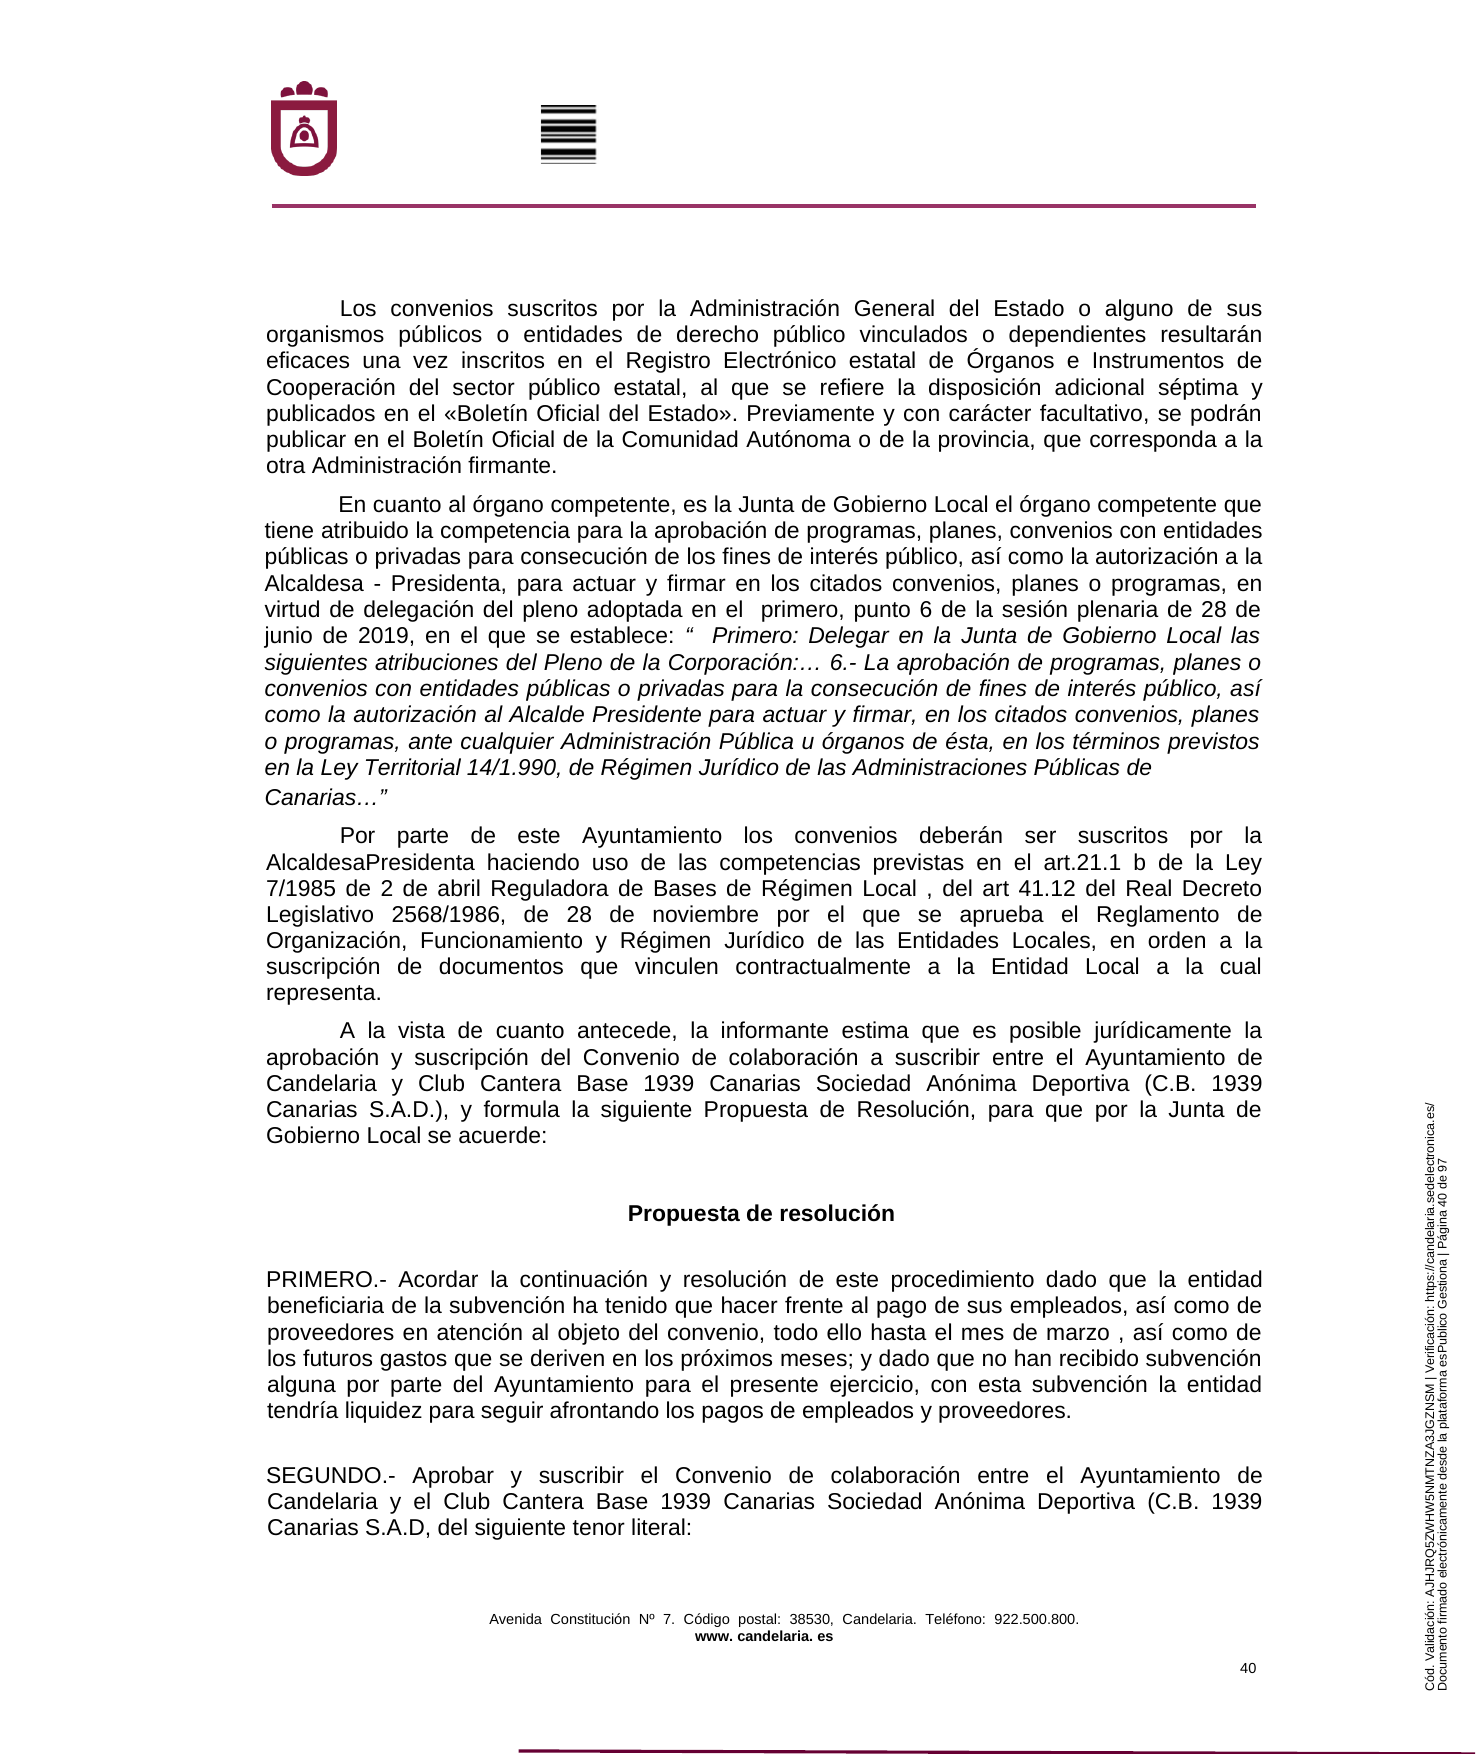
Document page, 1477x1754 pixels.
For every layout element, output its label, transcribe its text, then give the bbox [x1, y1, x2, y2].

text En cuanto al órgano competente, es la Junta de Gobierno Local el órgano competente que tiene atribuido la competencia para la aprobación de programas, planes, convenios con entidades públicas o privadas para consecución de los fines de interés público, así como la autorización a la Alcaldesa - Presidenta, para actuar y firmar en los citados convenios, planes o programas, en virtud de delegación del pleno adoptada en el primero, punto 6 de la sesión plenaria de 28 de junio de 2019, en el que se establece: “ Primero: Delegar en la Junta de Gobierno Local las siguientes atribuciones del Pleno de la Corporación:… 6.- La aprobación de programas, planes o convenios con entidades públicas o privadas para la consecución de fines de interés público, así como la autorización al Alcalde Presidente para actuar y firmar, en los citados convenios, planes o programas, ante cualquier Administración Pública u órganos de ésta, en los términos previstos en la Ley Territorial 14/1.990, de Régimen Jurídico de las Administraciones Públicas de [264, 491, 1263, 781]
text A la vista de cuanto antecede, la informante estima que es posible jurídicamente la aprobación y suscripción del Convenio de colaboración a suscribir entre el Ayuntamiento de Candelaria y Club Cantera Base 1939 Canarias Sociedad Anónima Deportiva (C.B. 1939 Canarias S.A.D.), y formula la siguiente Propuesta de Resolución, para que por la Junta de Gobierno Local se acuerde: [266, 1018, 1263, 1149]
text SEGUNDO.- Aprobar y suscribir el Convenio de colaboración entre el Ayuntamiento de Candelaria y el Club Cantera Base 1939 Canarias Sociedad Anónima Deportiva (C.B. 1939 Canarias S.A.D, del siguiente tenor literal: [266, 1462, 1263, 1541]
subtitle Propuesta de resolución [333, 1199, 1196, 1226]
text PRIMERO.- Acordar la continuación y resolución de este procedimiento dado que la entidad beneficiaria de la subvención ha tenido que hacer frente al pago de sus empleados, así como de proveedores en atención al objeto del convenio, todo ello hasta el mes de marzo , así como de los futuros gastos que se deriven en los próximos meses; y dado que no han recibido subvención alguna por parte del Ayuntamiento para el presente ejercicio, con esta subvención la entidad tendría liquidez para seguir afrontando los pagos de empleados y proveedores. [266, 1266, 1263, 1423]
text Por parte de este Ayuntamiento los convenios deberán ser suscritos por la AlcaldesaPresidenta haciendo uso de las competencias previstas en el art.21.1 b de la Ley 7/1985 de 2 de abril Reguladora de Bases de Régimen Local , del art 41.12 del Real Decreto Legislativo 2568/1986, de 28 de noviembre por el que se aprueba el Reglamento de Organización, Funcionamiento y Régimen Jurídico de las Entidades Locales, en orden a la suscripción de documentos que vinculen contractualmente a la Entidad Local a la cual representa. [266, 823, 1263, 1006]
text Los convenios suscritos por la Administración General del Estado o alguno de sus organismos públicos o entidades de derecho público vinculados o dependientes resultarán eficaces una vez inscritos en el Registro Electrónico estatal de Órganos e Instrumentos de Cooperación del sector público estatal, al que se refiere la disposición adicional séptima y publicados en el «Boletín Oficial del Estado». Previamente y con carácter facultativo, se podrán publicar en el Boletín Oficial de la Comunidad Autónoma o de la provincia, que corresponda a la otra Administración firmante. [266, 295, 1263, 478]
text Canarias…” [264, 784, 1263, 811]
